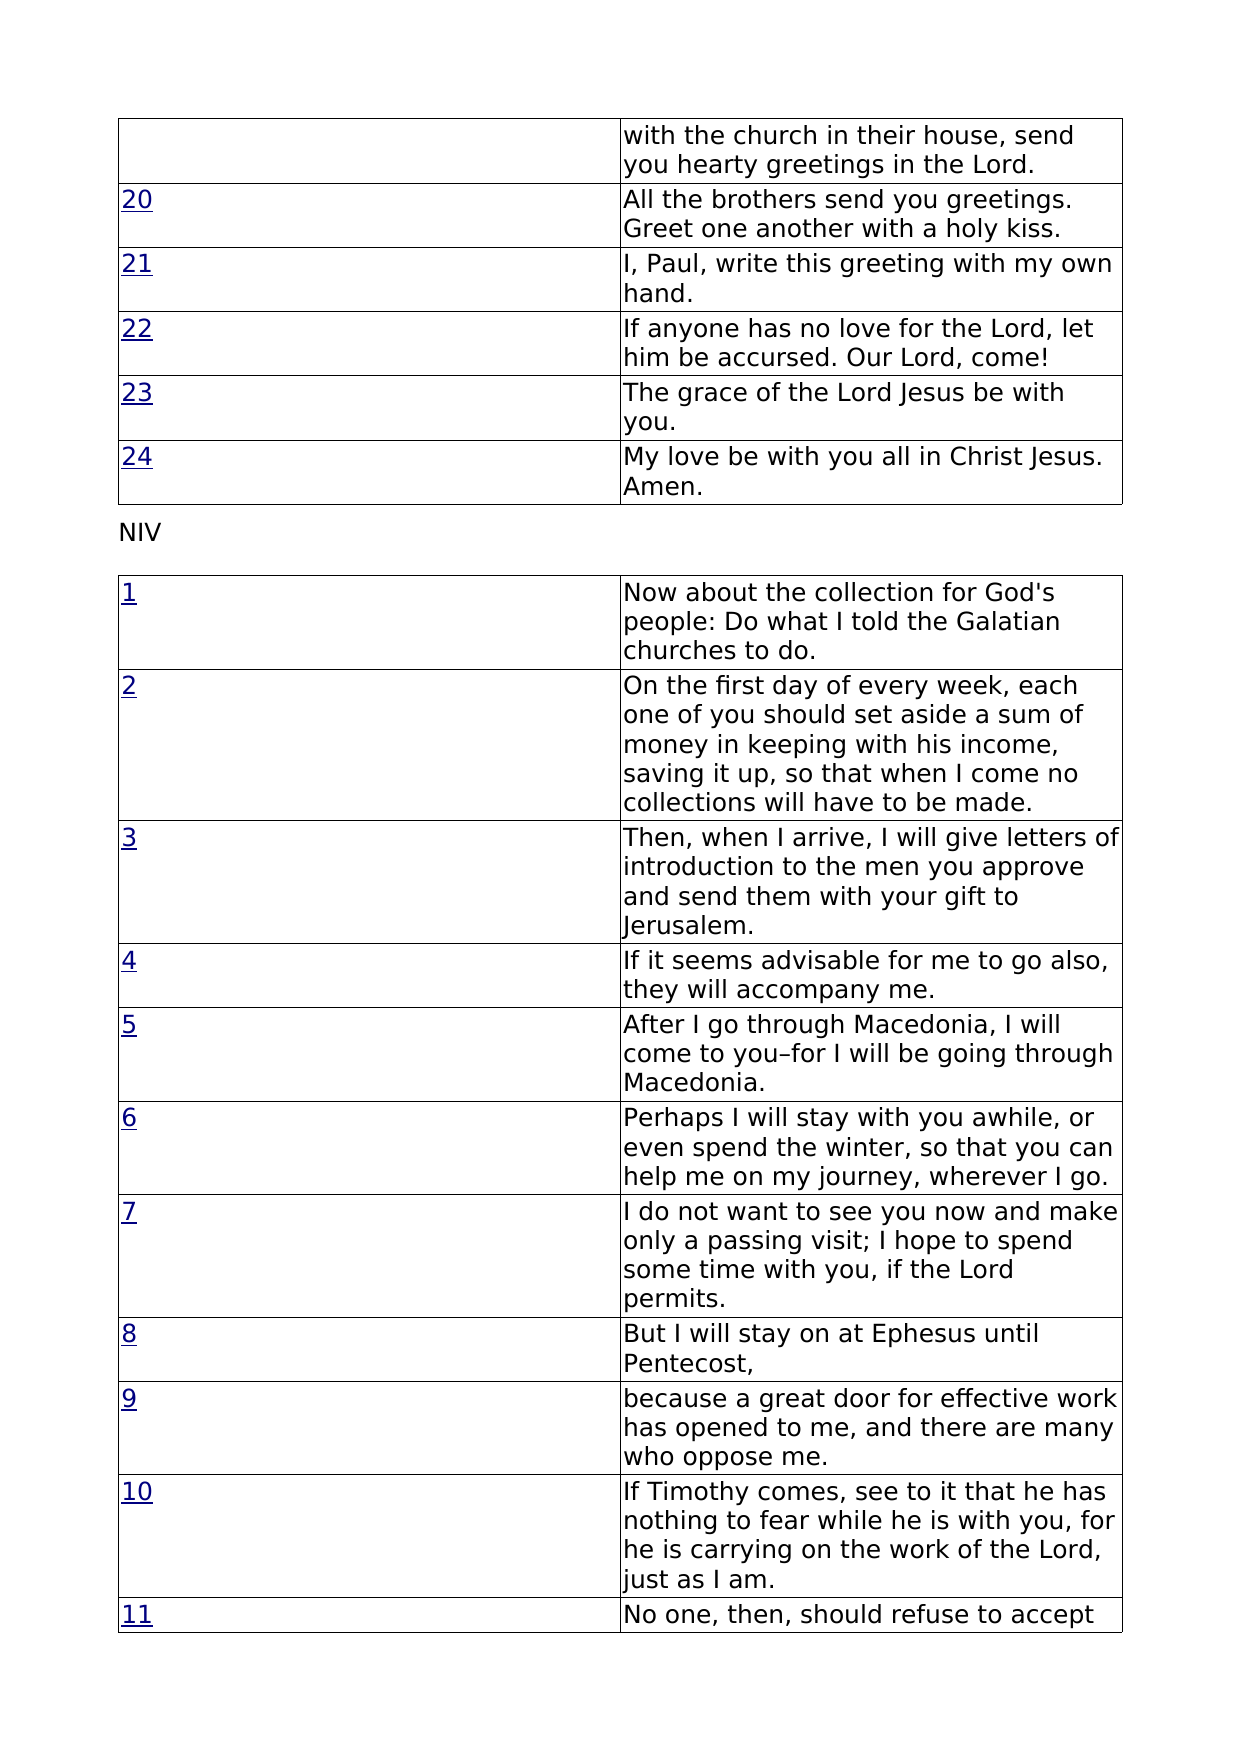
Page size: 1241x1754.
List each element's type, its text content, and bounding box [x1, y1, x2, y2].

table_cell 21 [119, 248, 620, 311]
table_cell Perhaps I will stay with you awhile, or even spend the winter, so that you can help me on my journey, wherever I go. [621, 1102, 1122, 1194]
table_cell 4 [119, 944, 620, 1007]
table_cell I do not want to see you now and make only a passing visit; I hope to spend some time with you, if the Lord permits. [621, 1195, 1122, 1317]
table_cell I, Paul, write this greeting with my own hand. [621, 248, 1122, 311]
table_cell No one, then, should refuse to accept [621, 1598, 1122, 1632]
table_cell 3 [119, 821, 620, 943]
table_cell 23 [119, 376, 620, 439]
table_cell because a great door for effective work has opened to me, and there are many who oppose me. [621, 1382, 1122, 1474]
table_cell 11 [119, 1598, 620, 1632]
text NIV [118, 519, 1122, 548]
table_cell 9 [119, 1382, 620, 1474]
table_cell 8 [119, 1318, 620, 1381]
table_cell 2 [119, 670, 620, 820]
table_cell 22 [119, 312, 620, 375]
table_cell [119, 119, 620, 182]
table_header 1 [119, 576, 620, 668]
table_cell If it seems advisable for me to go also, they will accompany me. [621, 944, 1122, 1007]
table_cell My love be with you all in Christ Jesus. Amen. [621, 441, 1122, 504]
table_cell If Timothy comes, see to it that he has nothing to fear while he is with you, for he is carrying on the work of the Lord, just as I am. [621, 1475, 1122, 1597]
table_cell 10 [119, 1475, 620, 1597]
table_cell After I go through Macedonia, I will come to you–for I will be going through Macedonia. [621, 1008, 1122, 1101]
table_cell Then, when I arrive, I will give letters of introduction to the men you approve and send them with your gift to Jerusalem. [621, 821, 1122, 943]
table_cell 20 [119, 184, 620, 247]
table_cell 7 [119, 1195, 620, 1317]
table_header Now about the collection for God's people: Do what I told the Galatian churches to do. [621, 576, 1122, 668]
table_cell with the church in their house, send you hearty greetings in the Lord. [621, 119, 1122, 182]
table_cell 5 [119, 1008, 620, 1101]
table_cell The grace of the Lord Jesus be with you. [621, 376, 1122, 439]
table_cell All the brothers send you greetings. Greet one another with a holy kiss. [621, 184, 1122, 247]
table_cell On the first day of every week, each one of you should set aside a sum of money in keeping with his income, saving it up, so that when I come no collections will have to be made. [621, 670, 1122, 820]
table_cell 24 [119, 441, 620, 504]
table_cell But I will stay on at Ephesus until Pentecost, [621, 1318, 1122, 1381]
table_cell If anyone has no love for the Lord, let him be accursed. Our Lord, come! [621, 312, 1122, 375]
table_cell 6 [119, 1102, 620, 1194]
